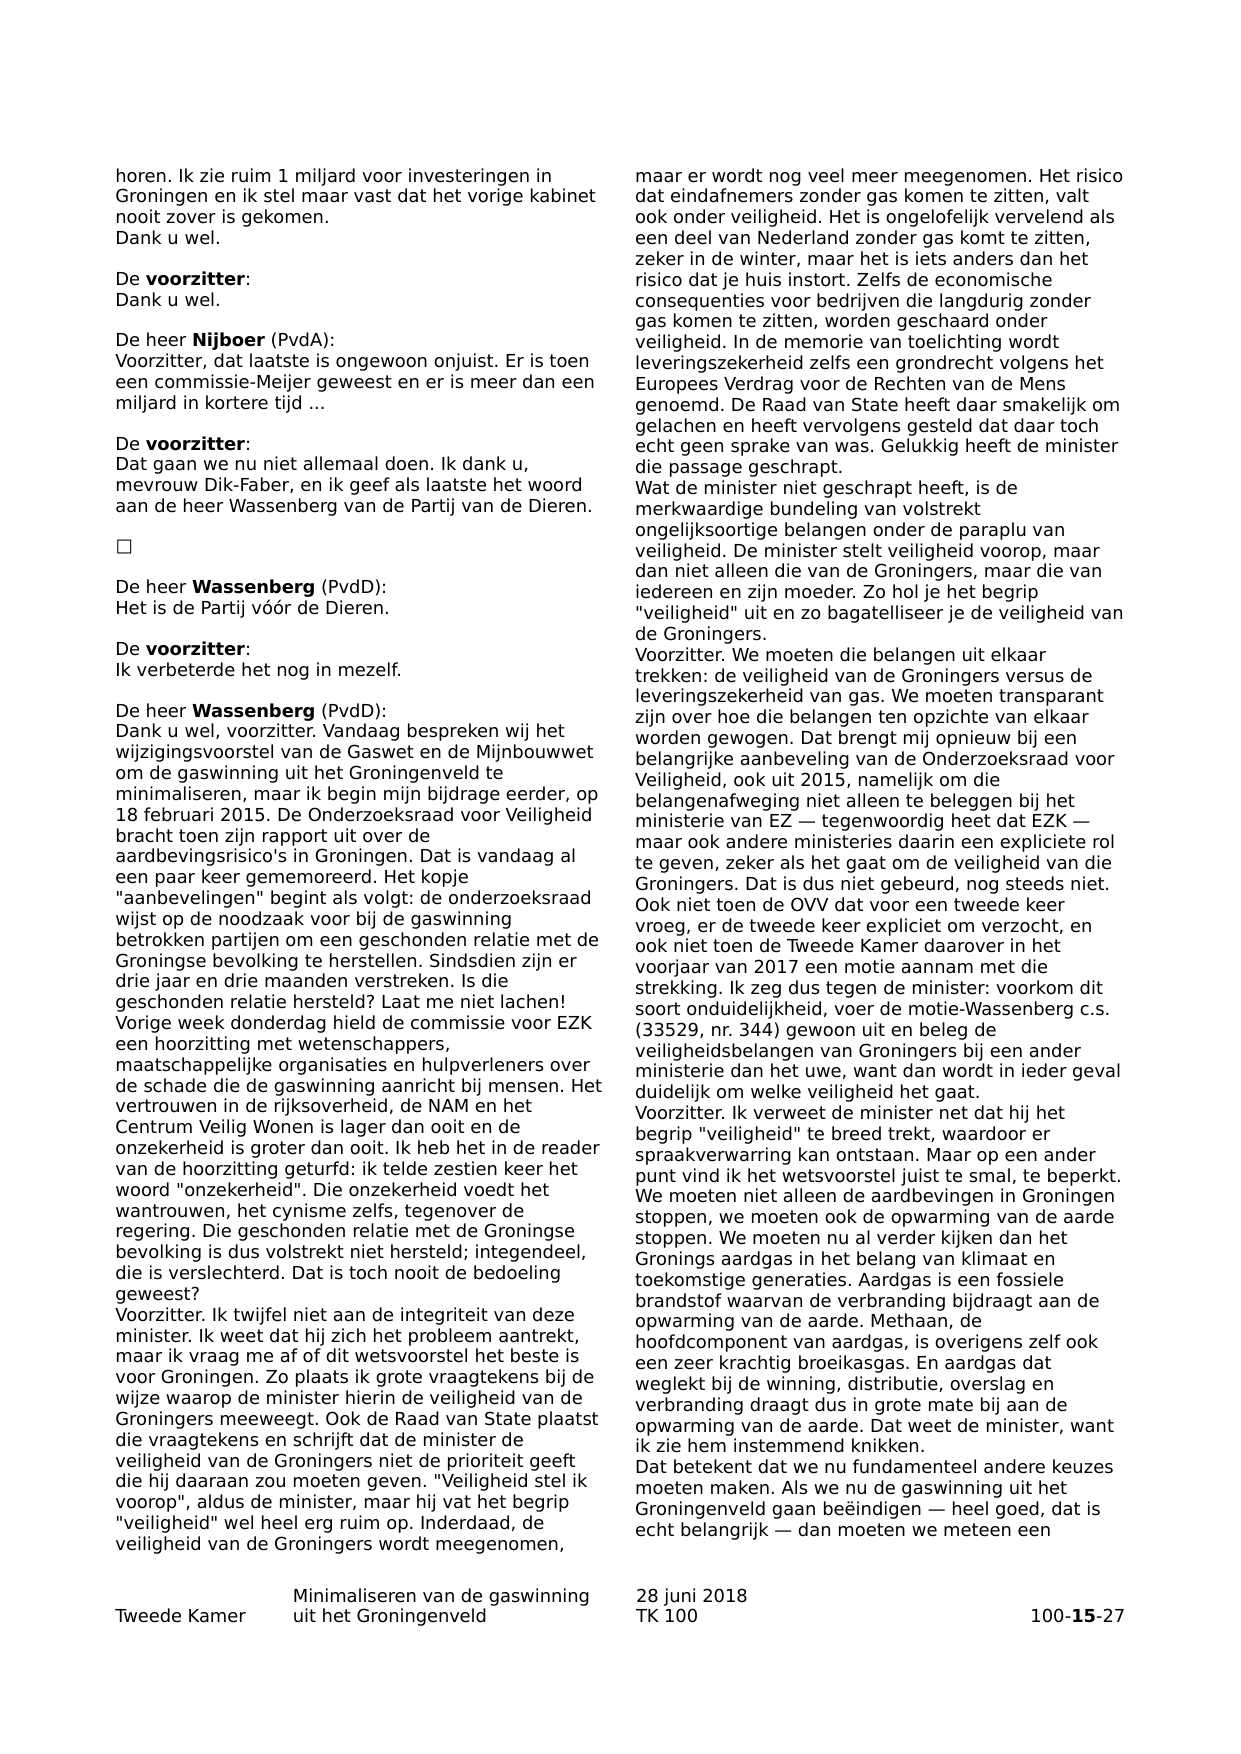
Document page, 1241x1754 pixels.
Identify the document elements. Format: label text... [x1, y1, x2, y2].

text Dank u wel, voorzitter. Vandaag bespreken wij het wijzigingsvoorstel van de Gaswet en de Mijnbouwwet om de gaswinning uit het Groningenveld te minimaliseren, maar ik begin mijn bijdrage eerder, op 18 februari 2015. De Onderzoeksraad voor Veiligheid bracht toen zijn rapport uit over de aardbevingsrisico's in Groningen. Dat is vandaag al een paar keer gememoreerd. Het kopje "aanbevelingen" begint als volgt: de onderzoeksraad wijst op de noodzaak voor bij de gaswinning betrokken partijen om een geschonden relatie met de Groningse bevolking te herstellen. Sindsdien zijn er drie jaar en drie maanden verstreken. Is die geschonden relatie hersteld? Laat me niet lachen! Vorige week donderdag hield de commissie voor EZK een hoorzitting met wetenschappers, maatschappelijke organisaties en hulpverleners over de schade die de gaswinning aanricht bij mensen. Het vertrouwen in de rijksoverheid, de NAM en het Centrum Veilig Wonen is lager dan ooit en de onzekerheid is groter dan ooit. Ik heb het in de reader van de hoorzitting geturfd: ik telde zestien keer het woord "onzekerheid". Die onzekerheid voedt het wantrouwen, het cynisme zelfs, tegenover de regering. Die geschonden relatie met de Groningse bevolking is dus volstrekt niet hersteld; integendeel, die is verslechterd. Dat is toch nooit de bedoeling geweest? [115, 721, 605, 1304]
text De voorzitter: [115, 639, 605, 660]
text De voorzitter: [115, 433, 605, 454]
text Voorzitter, dat laatste is ongewoon onjuist. Er is toen een commissie-Meijer geweest en er is meer dan een miljard in kortere tijd ... [115, 351, 605, 413]
text Het is de Partij vóór de Dieren. [115, 598, 605, 619]
text De heer Wassenberg (PvdD): [115, 701, 605, 721]
text Dank u wel. [115, 289, 605, 310]
text De voorzitter: [115, 269, 605, 289]
text maar er wordt nog veel meer meegenomen. Het risico dat eindafnemers zonder gas komen te zitten, valt ook onder veiligheid. Het is ongelofelijk vervelend als een deel van Nederland zonder gas komt te zitten, zeker in de winter, maar het is iets anders dan het risico dat je huis instort. Zelfs de economische consequenties voor bedrijven die langdurig zonder gas komen te zitten, worden geschaard onder veiligheid. In de memorie van toelichting wordt leveringszekerheid zelfs een grondrecht volgens het Europees Verdrag voor de Rechten van de Mens genoemd. De Raad van State heeft daar smakelijk om gelachen en heeft vervolgens gesteld dat daar toch echt geen sprake van was. Gelukkig heeft de minister die passage geschrapt. [635, 165, 1125, 478]
text Voorzitter. Ik verweet de minister net dat hij het begrip "veiligheid" te breed trekt, waardoor er spraakverwarring kan ontstaan. Maar op een ander punt vind ik het wetsvoorstel juist te smal, te beperkt. We moeten niet alleen de aardbevingen in Groningen stoppen, we moeten ook de opwarming van de aarde stoppen. We moeten nu al verder kijken dan het Gronings aardgas in het belang van klimaat en toekomstige generaties. Aardgas is een fossiele brandstof waarvan de verbranding bijdraagt aan de opwarming van de aarde. Methaan, de hoofdcomponent van aardgas, is overigens zelf ook een zeer krachtig broeikasgas. En aardgas dat weglekt bij de winning, distributie, overslag en verbranding draagt dus in grote mate bij aan de opwarming van de aarde. Dat weet de minister, want ik zie hem instemmend knikken. [635, 1103, 1125, 1457]
text ⬜ [115, 537, 605, 557]
text De heer Wassenberg (PvdD): [115, 577, 605, 598]
text De heer Nijboer (PvdA): [115, 330, 605, 351]
text Voorzitter. We moeten die belangen uit elkaar trekken: de veiligheid van de Groningers versus de leveringszekerheid van gas. We moeten transparant zijn over hoe die belangen ten opzichte van elkaar worden gewogen. Dat brengt mij opnieuw bij een belangrijke aanbeveling van de Onderzoeksraad voor Veiligheid, ook uit 2015, namelijk om die belangenafweging niet alleen te beleggen bij het ministerie van EZ — tegenwoordig heet dat EZK — maar ook andere ministeries daarin een expliciete rol te geven, zeker als het gaat om de veiligheid van die Groningers. Dat is dus niet gebeurd, nog steeds niet. Ook niet toen de OVV dat voor een tweede keer vroeg, er de tweede keer expliciet om verzocht, en ook niet toen de Tweede Kamer daarover in het voorjaar van 2017 een motie aannam met die strekking. Ik zeg dus tegen de minister: voorkom dit soort onduidelijkheid, voer de motie-Wassenberg c.s. (33529, nr. 344) gewoon uit en beleg de veiligheidsbelangen van Groningers bij een ander ministerie dan het uwe, want dan wordt in ieder geval duidelijk om welke veiligheid het gaat. [635, 644, 1125, 1103]
text Ik verbeterde het nog in mezelf. [115, 660, 605, 681]
text Wat de minister niet geschrapt heeft, is de merkwaardige bundeling van volstrekt ongelijksoortige belangen onder de paraplu van veiligheid. De minister stelt veiligheid voorop, maar dan niet alleen die van de Groningers, maar die van iedereen en zijn moeder. Zo hol je het begrip "veiligheid" uit en zo bagatelliseer je de veiligheid van de Groningers. [635, 478, 1125, 644]
text horen. Ik zie ruim 1 miljard voor investeringen in Groningen en ik stel maar vast dat het vorige kabinet nooit zover is gekomen. [115, 165, 605, 228]
text Voorzitter. Ik twijfel niet aan de integriteit van deze minister. Ik weet dat hij zich het probleem aantrekt, maar ik vraag me af of dit wetsvoorstel het beste is voor Groningen. Zo plaats ik grote vraagtekens bij de wijze waarop de minister hierin de veiligheid van de Groningers meeweegt. Ook de Raad van State plaatst die vraagtekens en schrijft dat de minister de veiligheid van de Groningers niet de prioriteit geeft die hij daaraan zou moeten geven. "Veiligheid stel ik voorop", aldus de minister, maar hij vat het begrip "veiligheid" wel heel erg ruim op. Inderdaad, de veiligheid van de Groningers wordt meegenomen, [115, 1304, 605, 1554]
text Dank u wel. [115, 228, 605, 249]
text Dat betekent dat we nu fundamenteel andere keuzes moeten maken. Als we nu de gaswinning uit het Groningenveld gaan beëindigen — heel goed, dat is echt belangrijk — dan moeten we meteen een [635, 1457, 1125, 1540]
text Dat gaan we nu niet allemaal doen. Ik dank u, mevrouw Dik-Faber, en ik geef als laatste het woord aan de heer Wassenberg van de Partij van de Dieren. [115, 454, 605, 517]
